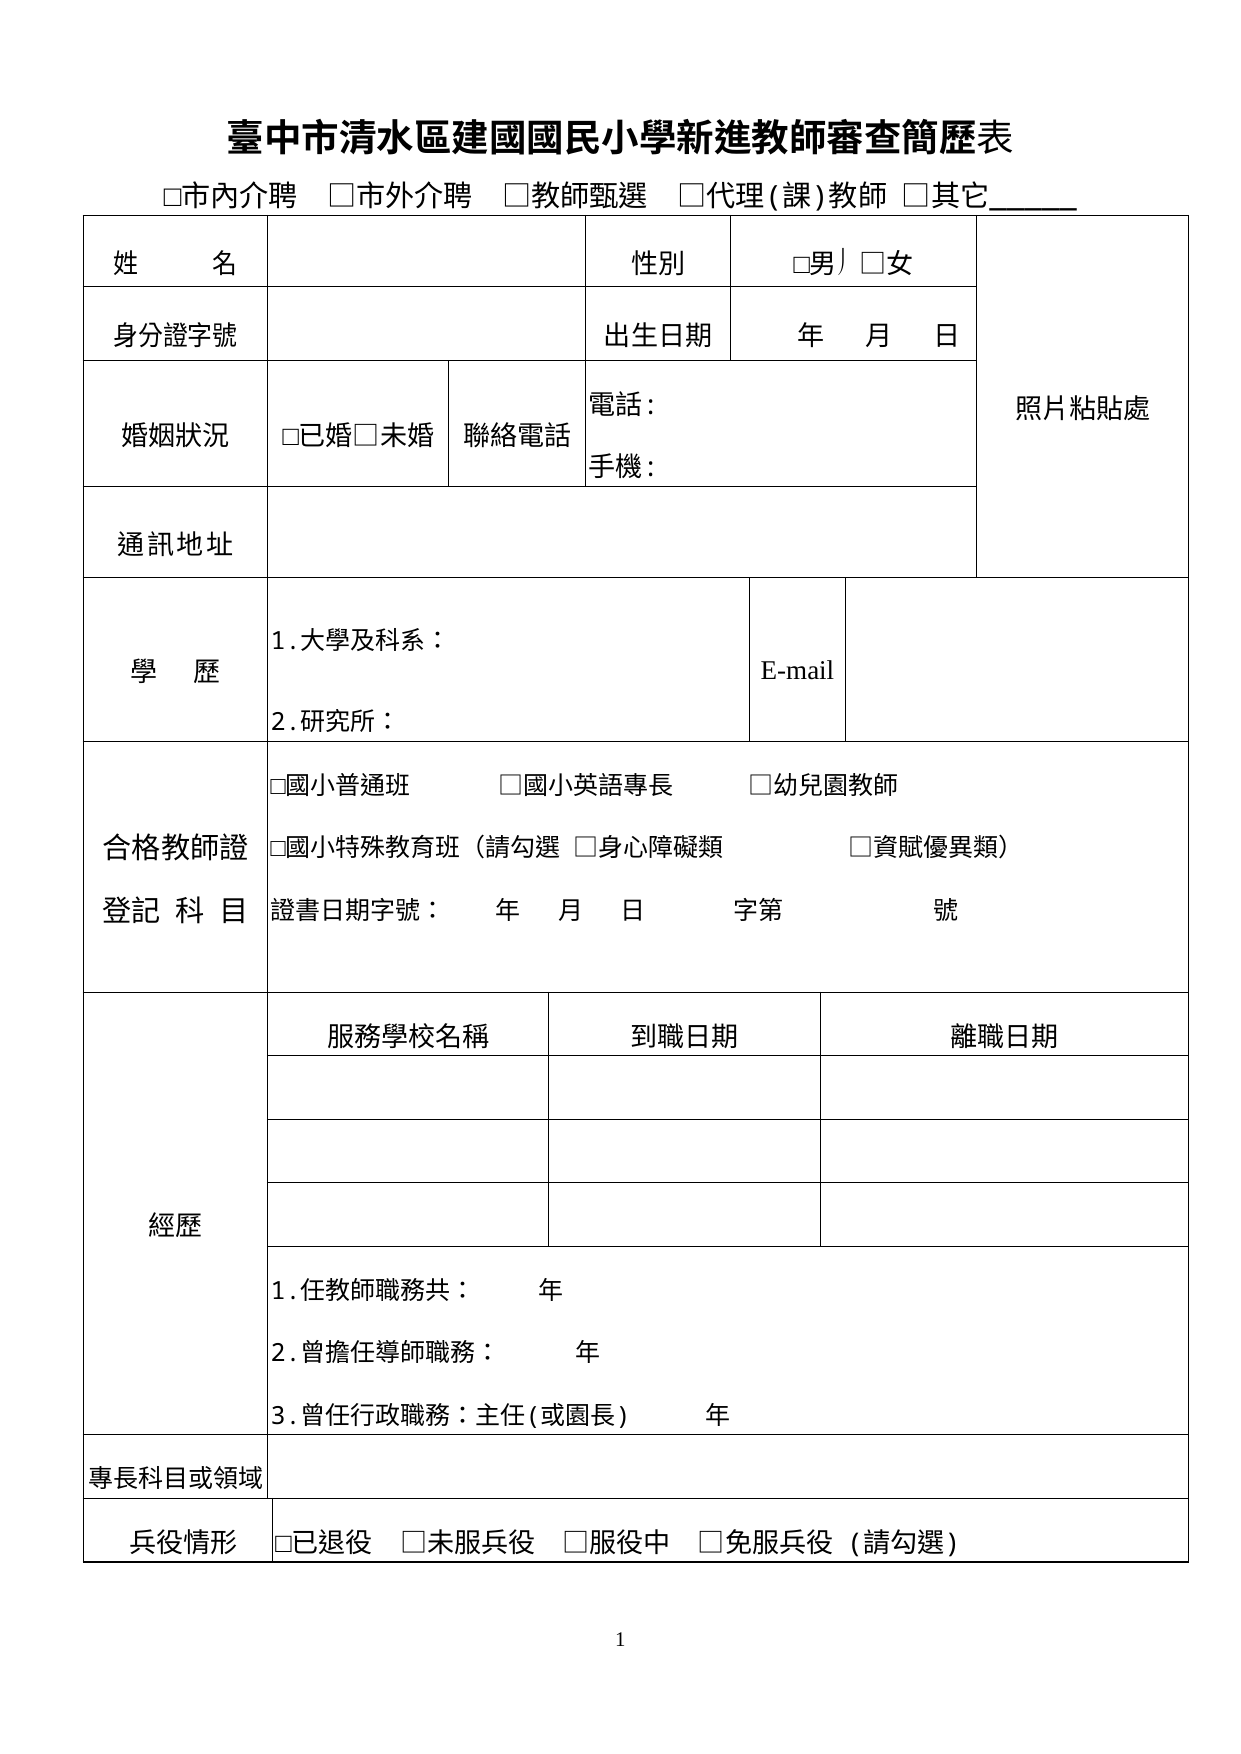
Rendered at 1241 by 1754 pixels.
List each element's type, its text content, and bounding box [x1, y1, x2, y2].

table_cell 服務學校名稱 [268, 993, 548, 1055]
table_cell □已婚□未婚 [268, 361, 448, 486]
table_cell 專長科目或領域 [84, 1435, 267, 1498]
table_cell [268, 487, 976, 577]
table_cell 身分證字號 [84, 287, 267, 360]
table_cell 到職日期 [549, 993, 820, 1055]
table_header 性別 [586, 216, 730, 286]
table_header 照片粘貼處 [977, 216, 1188, 577]
text □市內介聘 □市外介聘 □教師甄選 □代理(課)教師 □其它_____ [89, 172, 1152, 215]
table_cell 兵役情形 [84, 1499, 272, 1561]
table_cell [821, 1183, 1188, 1246]
table_cell 電話: 手機: [586, 361, 976, 486]
table_cell 1.大學及科系： 2.研究所： [268, 578, 749, 741]
table_cell 婚姻狀況 [84, 361, 267, 486]
table_cell [846, 578, 1188, 741]
table_header [268, 216, 585, 286]
table_cell 1.任教師職務共： 年 2.曾擔任導師職務： 年 3.曾任行政職務：主任(或園長) 年 [268, 1247, 1188, 1434]
table_cell [549, 1056, 820, 1119]
table_cell [268, 1120, 548, 1182]
table_cell E-mail [750, 578, 845, 741]
table_cell [268, 1056, 548, 1119]
table_cell 出生日期 [586, 287, 730, 360]
table_cell [821, 1056, 1188, 1119]
table_cell [268, 1183, 548, 1246]
table_cell 經歷 [84, 993, 267, 1434]
table_cell □國小普通班 □國小英語專長 □幼兒園教師 □國小特殊教育班（請勾選 □身心障礙類 □資賦優異類） 證書日期字號： 年 月 日 字第 號 [268, 742, 1188, 992]
table_cell [268, 1435, 1188, 1498]
table_cell □已退役 □未服兵役 □服役中 □免服兵役 (請勾選) [273, 1499, 1188, 1561]
table_header 姓 名 [84, 216, 267, 286]
text 臺中市清水區建國國民小學新進教師審查簡歷表 [89, 108, 1152, 162]
table_header □男 □女 [731, 216, 976, 286]
table_cell 學歷 [84, 578, 267, 741]
table_cell [549, 1120, 820, 1182]
table_cell [549, 1183, 820, 1246]
table_cell [268, 287, 585, 360]
table_cell [821, 1120, 1188, 1182]
table_cell 年 月 日 [731, 287, 976, 360]
table_cell 通訊地址 [84, 487, 267, 577]
table_cell 離職日期 [821, 993, 1188, 1055]
table_cell 合格教師證 登記 科 目 [84, 742, 267, 992]
table_cell 聯絡電話 [449, 361, 585, 486]
